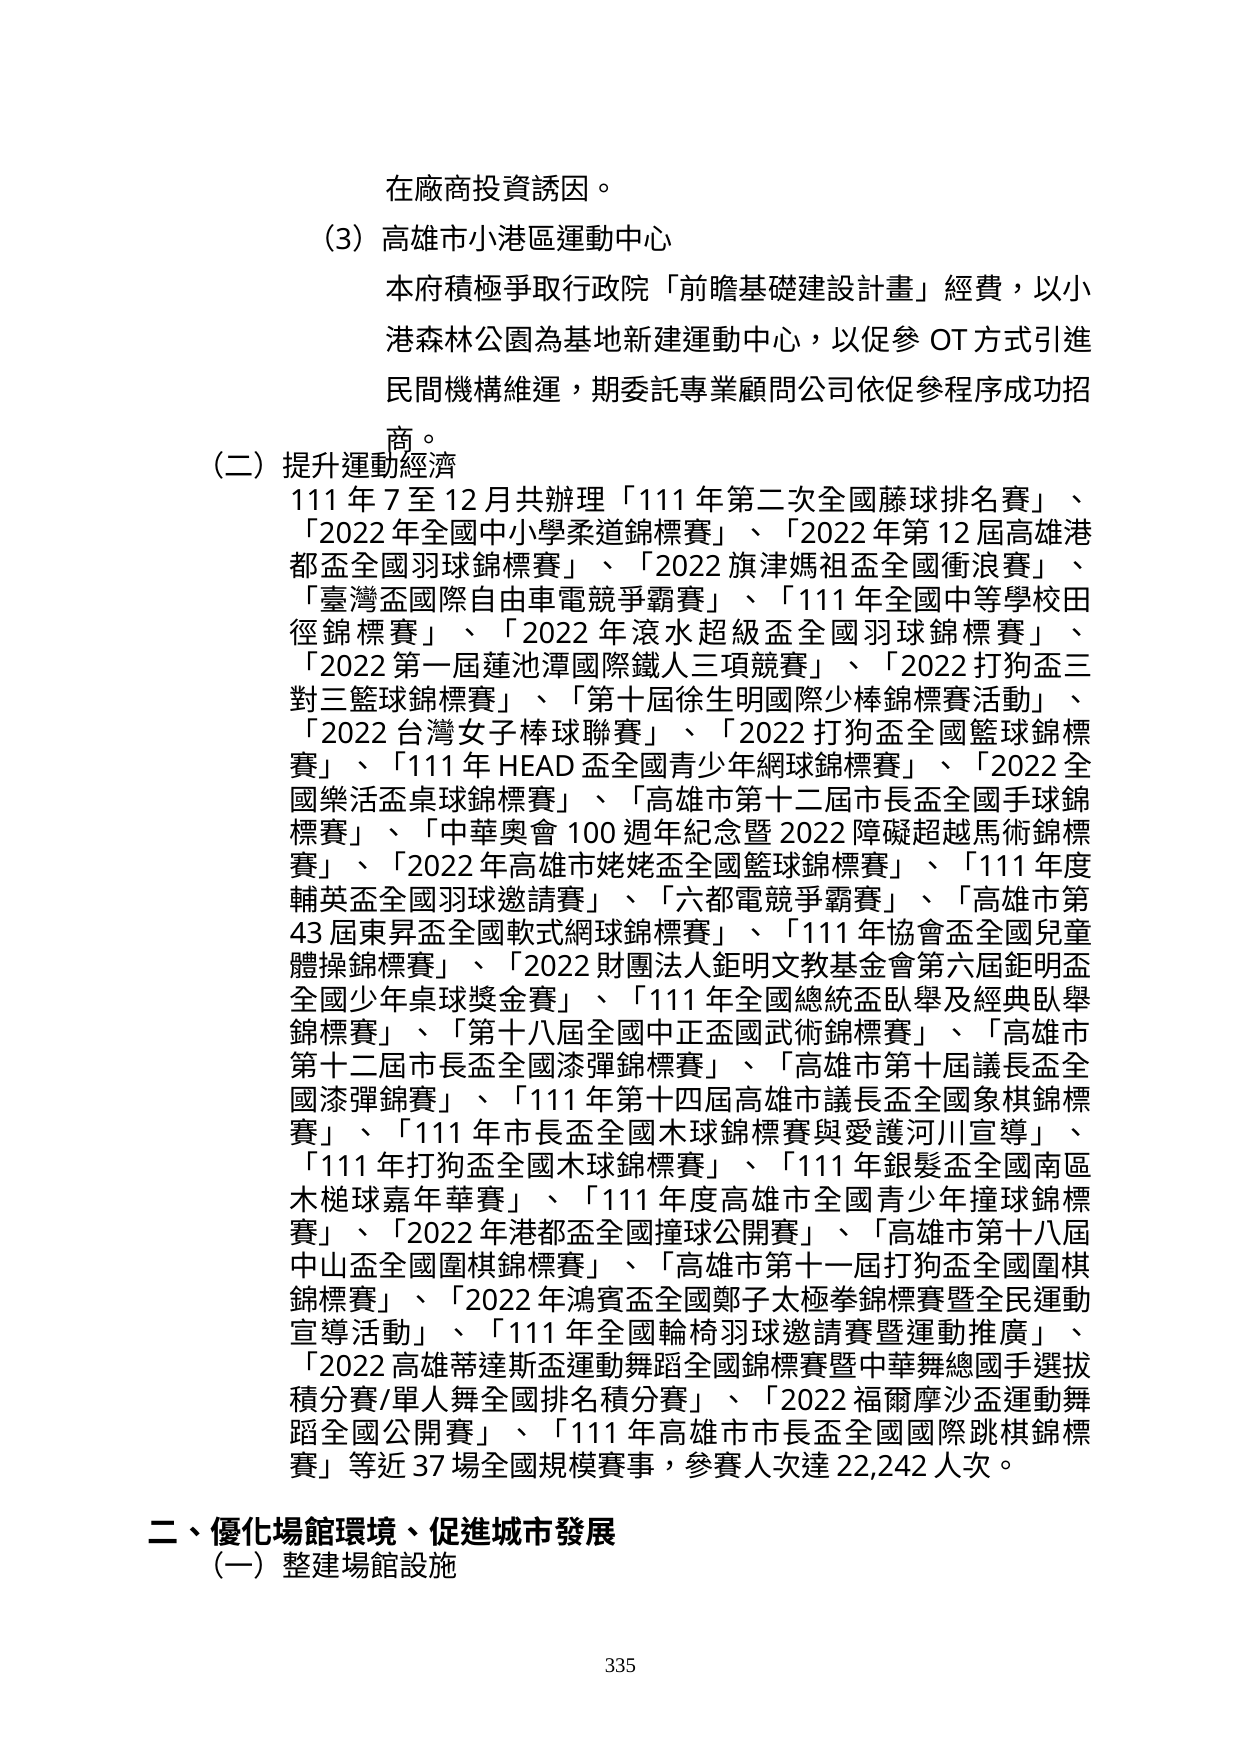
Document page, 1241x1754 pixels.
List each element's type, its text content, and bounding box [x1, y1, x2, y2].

text 二、優化場館環境、促進城市發展 [148, 1517, 1092, 1550]
text 111年7至12月共辦理「111年第二次全國藤球排名賽」、「2022年全國中小學柔道錦標賽」、「2022年第12屆高雄港都盃全國羽球錦標賽」、「2022旗津媽祖盃全國衝浪賽」、「臺灣盃國際自由車電競爭霸賽」、「111年全國中等學校田徑錦標賽」、「2022年滾水超級盃全國羽球錦標賽」、「2022第一屆蓮池潭國際鐵人三項競賽」、「2022打狗盃三對三籃球錦標賽」、「第十屆徐生明國際少棒錦標賽活動」、「2022台灣女子棒球聯賽」、「2022打狗盃全國籃球錦標賽」、「111年HEAD盃全國青少年網球錦標賽」、「2022全國樂活盃桌球錦標賽」、「高雄市第十二屆市長盃全國手球錦標賽」、「中華奧會100週年紀念暨2022障礙超越馬術錦標賽」、「2022年高雄市姥姥盃全國籃球錦標賽」、「111年度輔英盃全國羽球邀請賽」、「六都電競爭霸賽」、「高雄市第43屆東昇盃全國軟式網球錦標賽」、「111年協會盃全國兒童體操錦標賽」、「2022財團法人鉅明文教基金會第六屆鉅明盃全國少年桌球獎金賽」、「111年全國總統盃臥舉及經典臥舉錦標賽」、「第十八屆全國中正盃國武術錦標賽」、「高雄市第十二屆市長盃全國漆彈錦標賽」、「高雄市第十屆議長盃全國漆彈錦賽」、「111年第十四屆高雄市議長盃全國象棋錦標賽」、「111年市長盃全國木球錦標賽與愛護河川宣導」、「111年打狗盃全國木球錦標賽」、「111年銀髮盃全國南區木槌球嘉年華賽」、「111年度高雄市全國青少年撞球錦標賽」、「2022年港都盃全國撞球公開賽」、「高雄市第十八屆中山盃全國圍棋錦標賽」、「高雄市第十一屆打狗盃全國圍棋錦標賽」、「2022年鴻賓盃全國鄭子太極拳錦標賽暨全民運動宣導活動」、「111年全國輪椅羽球邀請賽暨運動推廣」、「2022高雄蒂達斯盃運動舞蹈全國錦標賽暨中華舞總國手選拔積分賽/單人舞全國排名積分賽」、「2022福爾摩沙盃運動舞蹈全國公開賽」、「111年高雄市市長盃全國國際跳棋錦標賽」等近37場全國規模賽事，參賽人次達22,242人次。 [289, 483, 1092, 1483]
list 本府積極爭取行政院「前瞻基礎建設計畫」經費，以小港森林公園為基地新建運動中心，以促參OT方式引進民間機構維運，期委託專業顧問公司依促參程序成功招商。 [385, 249, 1092, 450]
list （3）高雄市小港區運動中心 [160, 199, 1092, 249]
text （二）提升運動經濟 [195, 450, 1092, 483]
text （一）整建場館設施 [195, 1550, 1092, 1583]
list 本府積極爭取行政院「前瞻基礎建設計畫」經費，以三民區陽明溜冰場為基地，拆除既有溜冰場、新建1座全民運動館，以促參OT方式引進民間機構維運，期委託專業顧問公司依促參程序成功招商。三民運動中心業已完成細部設計審查，並於111年6月評選興建工程廠商，預計113年完工。為使三民運動中心建物完善，並減低潛在廠商投資金額，本府運發局刻正積極爭取中央統籌分配款，補足減項工程之項目後辦理政策公告及後續民間自提促參程序，以利精準預估期初投資金額，增加潛在廠商投資誘因。 [385, 149, 1092, 199]
